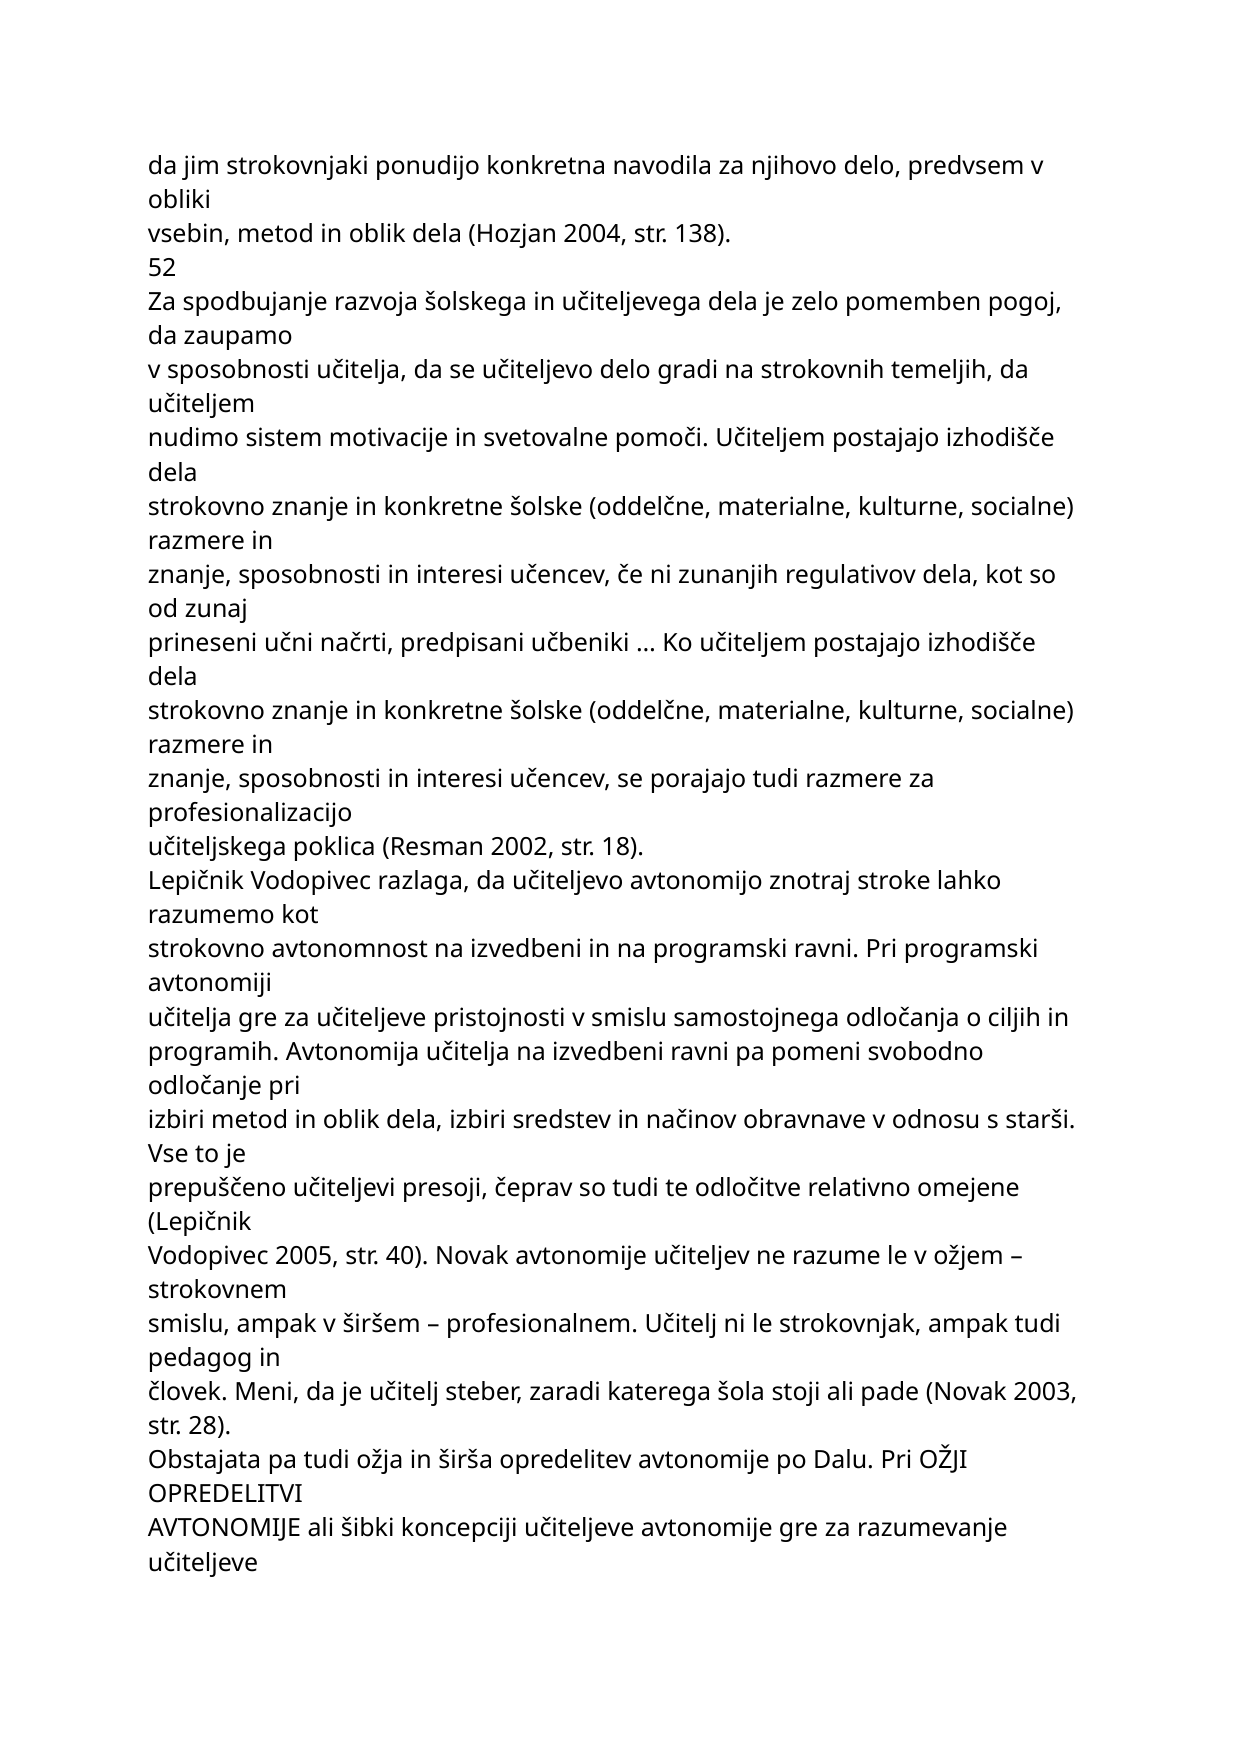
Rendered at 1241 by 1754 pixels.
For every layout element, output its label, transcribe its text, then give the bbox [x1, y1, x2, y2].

text vsebin, metod in oblik dela (Hozjan 2004, str. 138). [148, 216, 1093, 250]
text da jim strokovnjaki ponudijo konkretna navodila za njihovo delo, predvsem v obliki [148, 148, 1093, 216]
text Vodopivec 2005, str. 40). Novak avtonomije učiteljev ne razume le v ožjem – strokovnem [148, 1238, 1093, 1306]
text učiteljskega poklica (Resman 2002, str. 18). [148, 829, 1093, 863]
text strokovno znanje in konkretne šolske (oddelčne, materialne, kulturne, socialne) razmere in [148, 693, 1093, 761]
text AVTONOMIJE ali šibki koncepciji učiteljeve avtonomije gre za razumevanje učiteljeve [148, 1510, 1093, 1578]
text Lepičnik Vodopivec razlaga, da učiteljevo avtonomijo znotraj stroke lahko razumemo kot [148, 863, 1093, 931]
text programih. Avtonomija učitelja na izvedbeni ravni pa pomeni svobodno odločanje pri [148, 1033, 1093, 1101]
text izbiri metod in oblik dela, izbiri sredstev in načinov obravnave v odnosu s starši. Vse to je [148, 1101, 1093, 1169]
text znanje, sposobnosti in interesi učencev, če ni zunanjih regulativov dela, kot so od zunaj [148, 556, 1093, 624]
text nudimo sistem motivacije in svetovalne pomoči. Učiteljem postajajo izhodišče dela [148, 420, 1093, 488]
text človek. Meni, da je učitelj steber, zaradi katerega šola stoji ali pade (Novak 2003, str. 28). [148, 1374, 1093, 1442]
text znanje, sposobnosti in interesi učencev, se porajajo tudi razmere za profesionalizacijo [148, 761, 1093, 829]
text učitelja gre za učiteljeve pristojnosti v smislu samostojnega odločanja o ciljih in [148, 999, 1093, 1033]
text prineseni učni načrti, predpisani učbeniki … Ko učiteljem postajajo izhodišče dela [148, 624, 1093, 693]
text prepuščeno učiteljevi presoji, čeprav so tudi te odločitve relativno omejene (Lepičnik [148, 1169, 1093, 1238]
text v sposobnosti učitelja, da se učiteljevo delo gradi na strokovnih temeljih, da učiteljem [148, 352, 1093, 420]
text strokovno znanje in konkretne šolske (oddelčne, materialne, kulturne, socialne) razmere in [148, 488, 1093, 556]
text 52 [148, 250, 1093, 284]
text Obstajata pa tudi ožja in širša opredelitev avtonomije po Dalu. Pri OŽJI OPREDELITVI [148, 1442, 1093, 1510]
text Za spodbujanje razvoja šolskega in učiteljevega dela je zelo pomemben pogoj, da zaupamo [148, 284, 1093, 352]
text smislu, ampak v širšem – profesionalnem. Učitelj ni le strokovnjak, ampak tudi pedagog in [148, 1306, 1093, 1374]
text strokovno avtonomnost na izvedbeni in na programski ravni. Pri programski avtonomiji [148, 931, 1093, 999]
